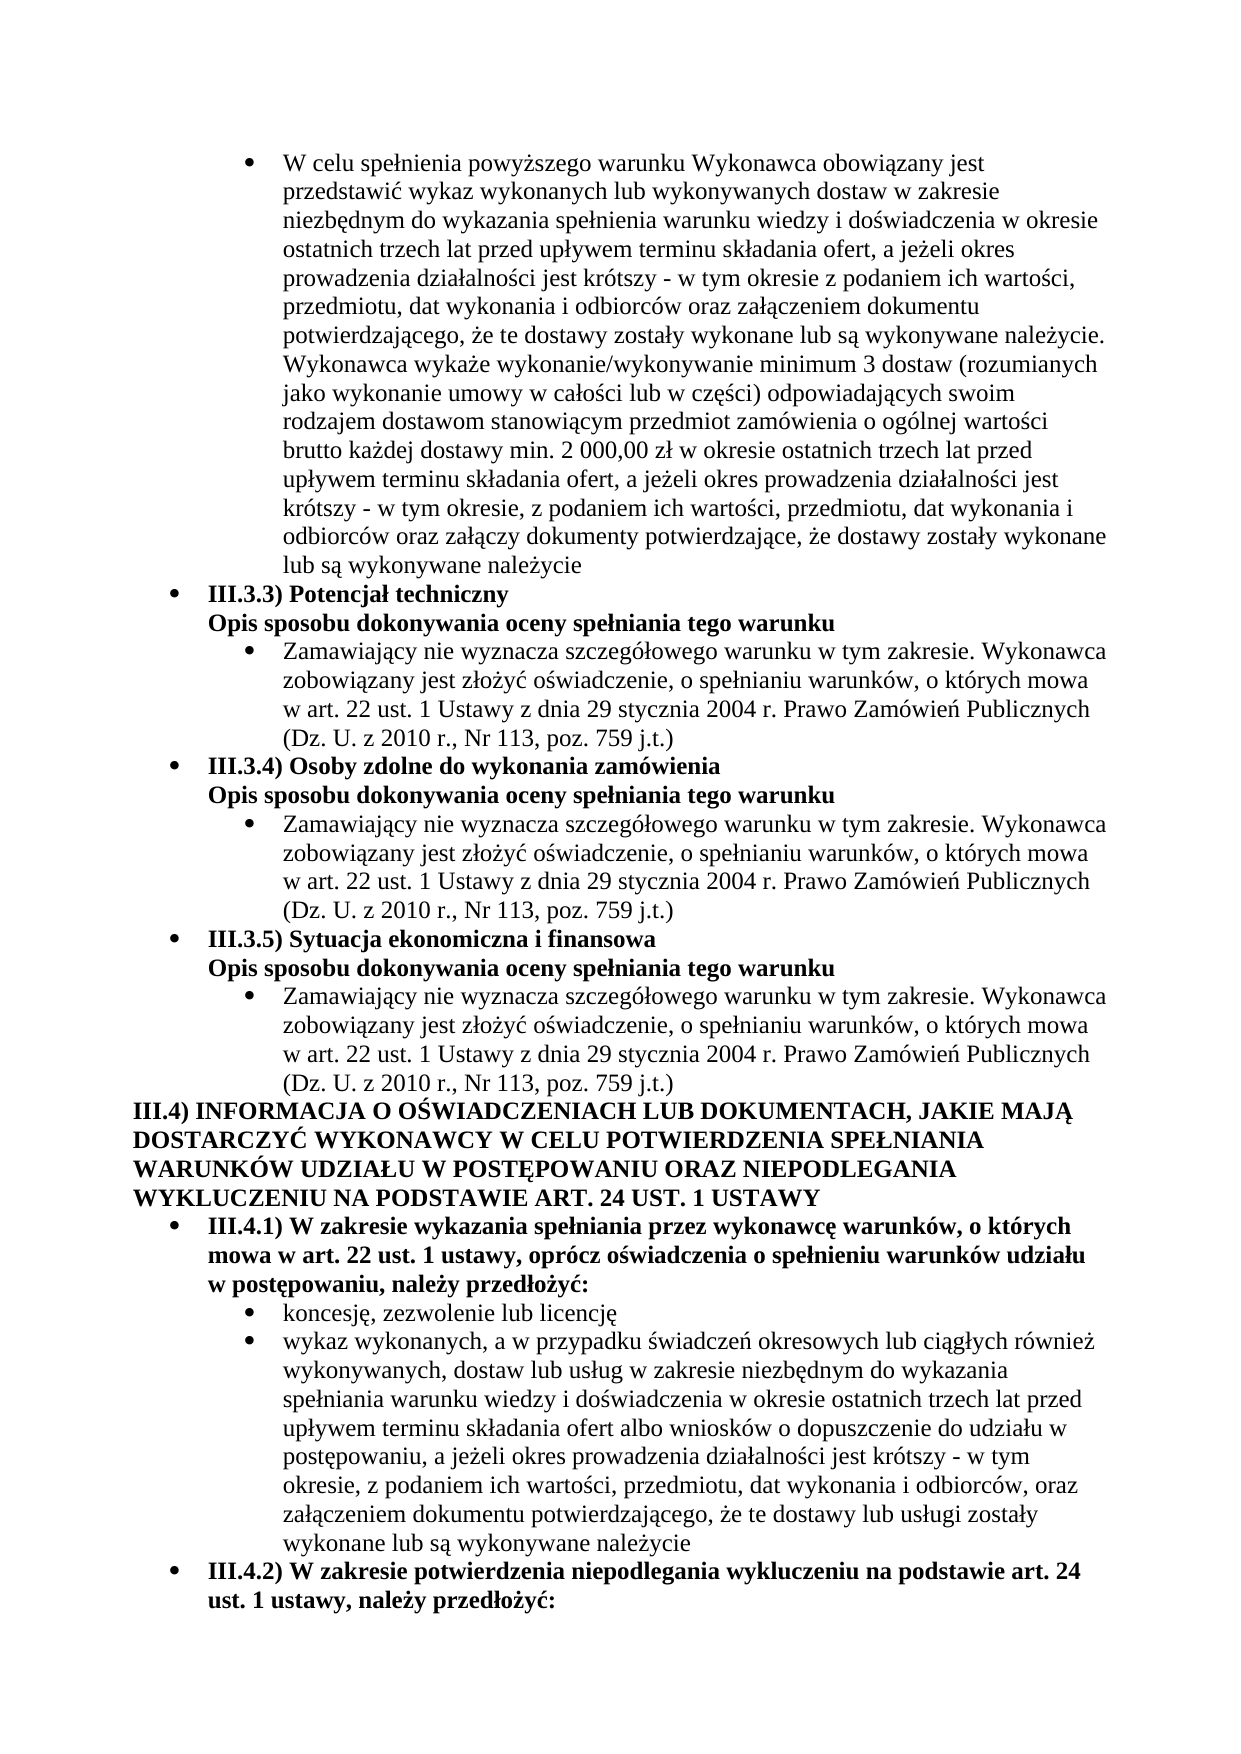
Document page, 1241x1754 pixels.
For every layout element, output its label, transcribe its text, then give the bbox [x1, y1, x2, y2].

list III.3.4) Osoby zdolne do wykonania zamówienia [170, 751, 1108, 780]
list Zamawiający nie wyznacza szczegółowego warunku w tym zakresie. Wykonawca zobowiązany jest złożyć oświadczenie, o spełnianiu warunków, o których mowa w art. 22 ust. 1 Ustawy z dnia 29 stycznia 2004 r. Prawo Zamówień Publicznych (Dz. U. z 2010 r., Nr 113, poz. 759 j.t.) [245, 809, 1108, 924]
list III.3.3) Potencjał techniczny [170, 579, 1108, 608]
list Zamawiający nie wyznacza szczegółowego warunku w tym zakresie. Wykonawca zobowiązany jest złożyć oświadczenie, o spełnianiu warunków, o których mowa w art. 22 ust. 1 Ustawy z dnia 29 stycznia 2004 r. Prawo Zamówień Publicznych (Dz. U. z 2010 r., Nr 113, poz. 759 j.t.) [245, 981, 1108, 1096]
list koncesję, zezwolenie lub licencję [245, 1298, 1108, 1326]
text Opis sposobu dokonywania oceny spełniania tego warunku [208, 953, 1108, 981]
list III.4.2) W zakresie potwierdzenia niepodlegania wykluczeniu na podstawie art. 24 ust. 1 ustawy, należy przedłożyć: [170, 1556, 1108, 1614]
text Opis sposobu dokonywania oceny spełniania tego warunku [208, 780, 1108, 809]
text Opis sposobu dokonywania oceny spełniania tego warunku [208, 608, 1108, 636]
list wykaz wykonanych, a w przypadku świadczeń okresowych lub ciągłych również wykonywanych, dostaw lub usług w zakresie niezbędnym do wykazania spełniania warunku wiedzy i doświadczenia w okresie ostatnich trzech lat przed upływem terminu składania ofert albo wniosków o dopuszczenie do udziału w postępowaniu, a jeżeli okres prowadzenia działalności jest krótszy - w tym okresie, z podaniem ich wartości, przedmiotu, dat wykonania i odbiorców, oraz załączeniem dokumentu potwierdzającego, że te dostawy lub usługi zostały wykonane lub są wykonywane należycie [245, 1326, 1108, 1556]
list III.3.5) Sytuacja ekonomiczna i finansowa [170, 924, 1108, 953]
text III.4) INFORMACJA O OŚWIADCZENIACH LUB DOKUMENTACH, JAKIE MAJĄ DOSTARCZYĆ WYKONAWCY W CELU POTWIERDZENIA SPEŁNIANIA WARUNKÓW UDZIAŁU W POSTĘPOWANIU ORAZ NIEPODLEGANIA WYKLUCZENIU NA PODSTAWIE ART. 24 UST. 1 USTAWY [133, 1096, 1108, 1211]
list Zamawiający nie wyznacza szczegółowego warunku w tym zakresie. Wykonawca zobowiązany jest złożyć oświadczenie, o spełnianiu warunków, o których mowa w art. 22 ust. 1 Ustawy z dnia 29 stycznia 2004 r. Prawo Zamówień Publicznych (Dz. U. z 2010 r., Nr 113, poz. 759 j.t.) [245, 636, 1108, 751]
list W celu spełnienia powyższego warunku Wykonawca obowiązany jest przedstawić wykaz wykonanych lub wykonywanych dostaw w zakresie niezbędnym do wykazania spełnienia warunku wiedzy i doświadczenia w okresie ostatnich trzech lat przed upływem terminu składania ofert, a jeżeli okres prowadzenia działalności jest krótszy - w tym okresie z podaniem ich wartości, przedmiotu, dat wykonania i odbiorców oraz załączeniem dokumentu potwierdzającego, że te dostawy zostały wykonane lub są wykonywane należycie. Wykonawca wykaże wykonanie/wykonywanie minimum 3 dostaw (rozumianych jako wykonanie umowy w całości lub w części) odpowiadających swoim rodzajem dostawom stanowiącym przedmiot zamówienia o ogólnej wartości brutto każdej dostawy min. 2 000,00 zł w okresie ostatnich trzech lat przed upływem terminu składania ofert, a jeżeli okres prowadzenia działalności jest krótszy - w tym okresie, z podaniem ich wartości, przedmiotu, dat wykonania i odbiorców oraz załączy dokumenty potwierdzające, że dostawy zostały wykonane lub są wykonywane należycie [245, 148, 1108, 579]
list III.4.1) W zakresie wykazania spełniania przez wykonawcę warunków, o których mowa w art. 22 ust. 1 ustawy, oprócz oświadczenia o spełnieniu warunków udziału w postępowaniu, należy przedłożyć: [170, 1211, 1108, 1298]
